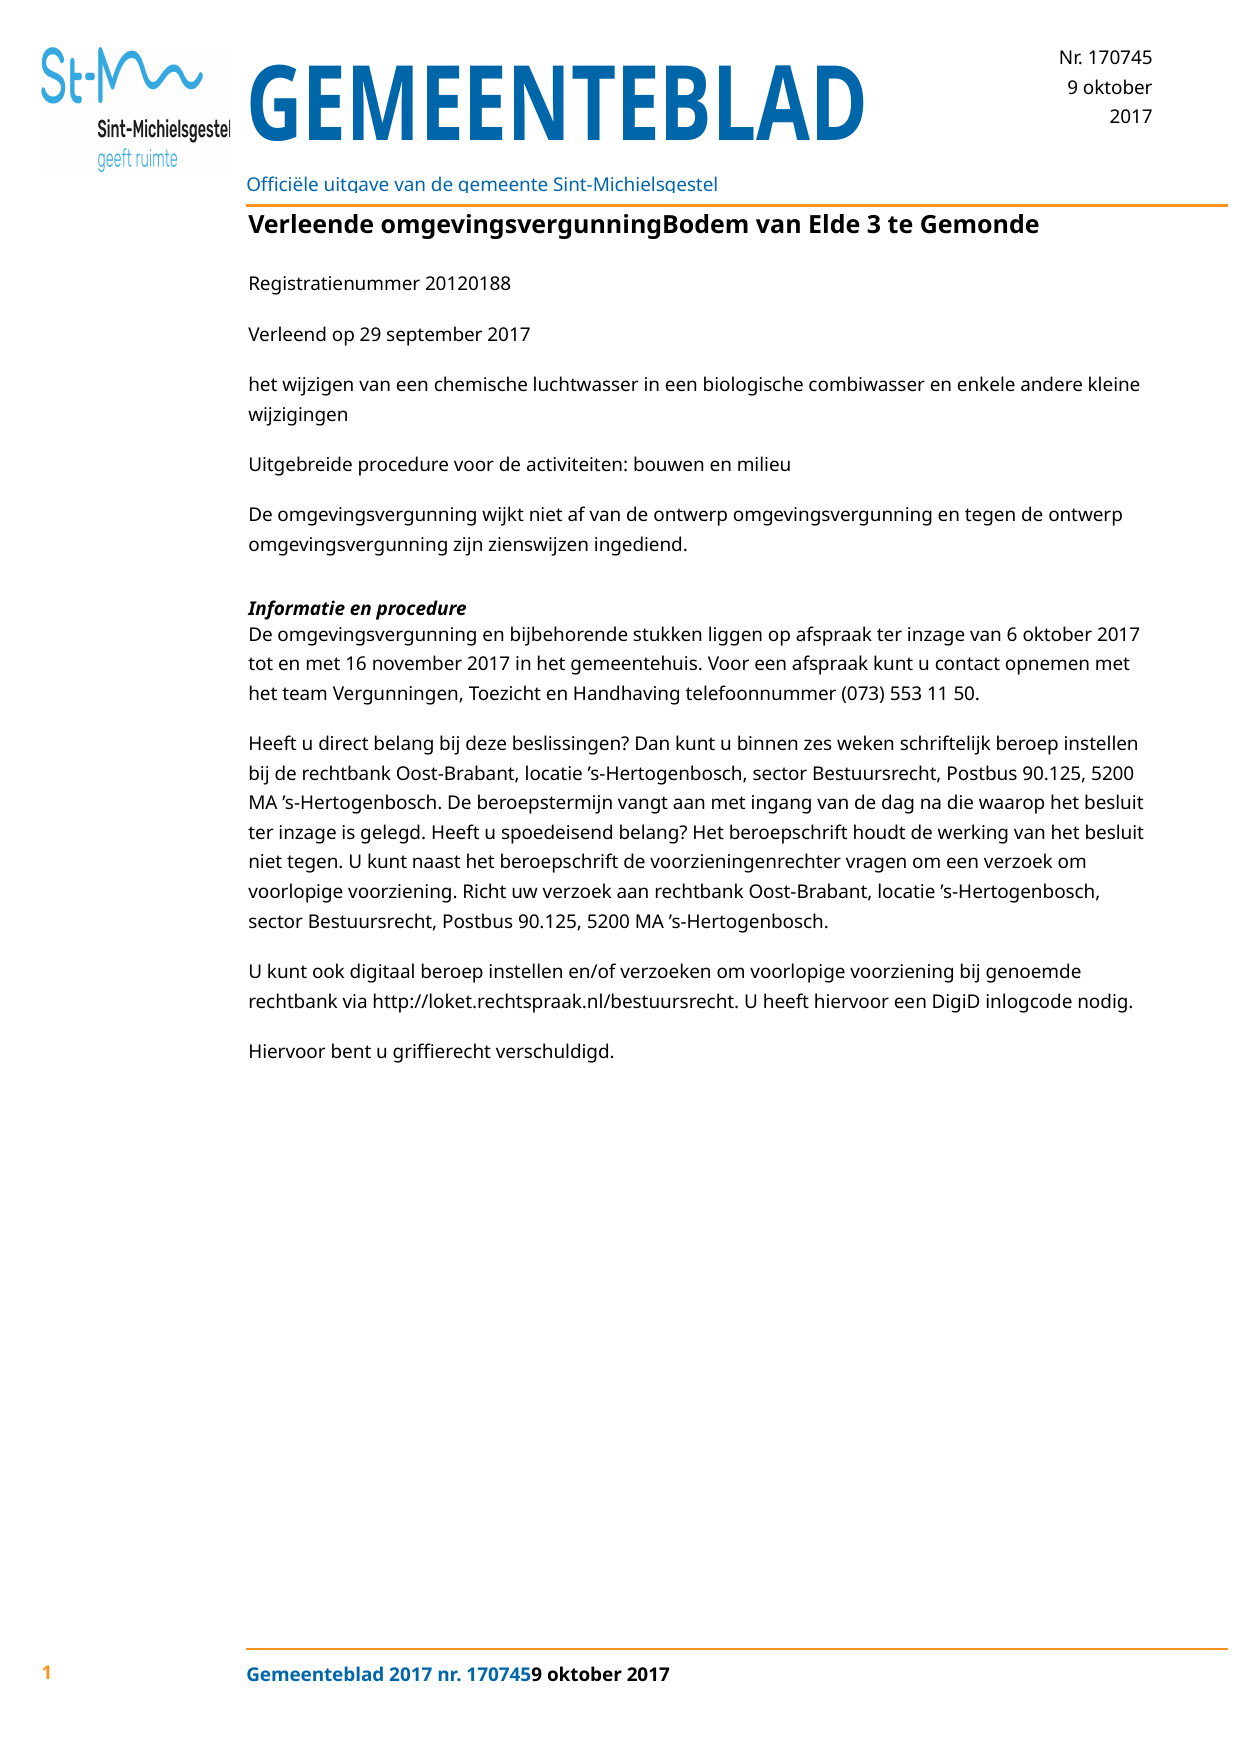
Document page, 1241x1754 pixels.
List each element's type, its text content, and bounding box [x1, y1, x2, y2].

text Verleend op 29 september 2017 [248, 321, 1152, 346]
text Informatie en procedure [248, 595, 1152, 621]
text Heeft u direct belang bij deze beslissingen? Dan kunt u binnen zes weken schriftelijk beroep instellen bij de rechtbank Oost-Brabant, locatie ’s-Hertogenbosch, sector Bestuursrecht, Postbus 90.125, 5200 MA ’s-Hertogenbosch. De beroepstermijn vangt aan met ingang van de dag na die waarop het besluit ter inzage is gelegd. Heeft u spoedeisend belang? Het beroepschrift houdt de werking van het besluit niet tegen. U kunt naast het beroepschrift de voorzieningenrechter vragen om een verzoek om voorlopige voorziening. Richt uw verzoek aan rechtbank Oost-Brabant, locatie ’s-Hertogenbosch, sector Bestuursrecht, Postbus 90.125, 5200 MA ’s-Hertogenbosch. [248, 730, 1152, 934]
text Verleende omgevingsvergunningBodem van Elde 3 te Gemonde [248, 207, 1152, 241]
text U kunt ook digitaal beroep instellen en/of verzoeken om voorlopige voorziening bij genoemde rechtbank via http://loket.rechtspraak.nl/bestuursrecht. U heeft hiervoor een DigiD inlogcode nodig. [248, 958, 1152, 1014]
text Hiervoor bent u griffierecht verschuldigd. [248, 1038, 1152, 1064]
text Registratienummer 20120188 [248, 270, 1152, 296]
text De omgevingsvergunning wijkt niet af van de ontwerp omgevingsvergunning en tegen de ontwerp omgevingsvergunning zijn zienswijzen ingediend. [248, 502, 1152, 557]
text De omgevingsvergunning en bijbehorende stukken liggen op afspraak ter inzage van 6 oktober 2017 tot en met 16 november 2017 in het gemeentehuis. Voor een afspraak kunt u contact opnemen met het team Vergunningen, Toezicht en Handhaving telefoonnummer (073) 553 11 50. [248, 621, 1152, 706]
text Uitgebreide procedure voor de activiteiten: bouwen en milieu [248, 451, 1152, 477]
text het wijzigen van een chemische luchtwasser in een biologische combiwasser en enkele andere kleine wijzigingen [248, 371, 1152, 426]
picture [41, 47, 231, 172]
